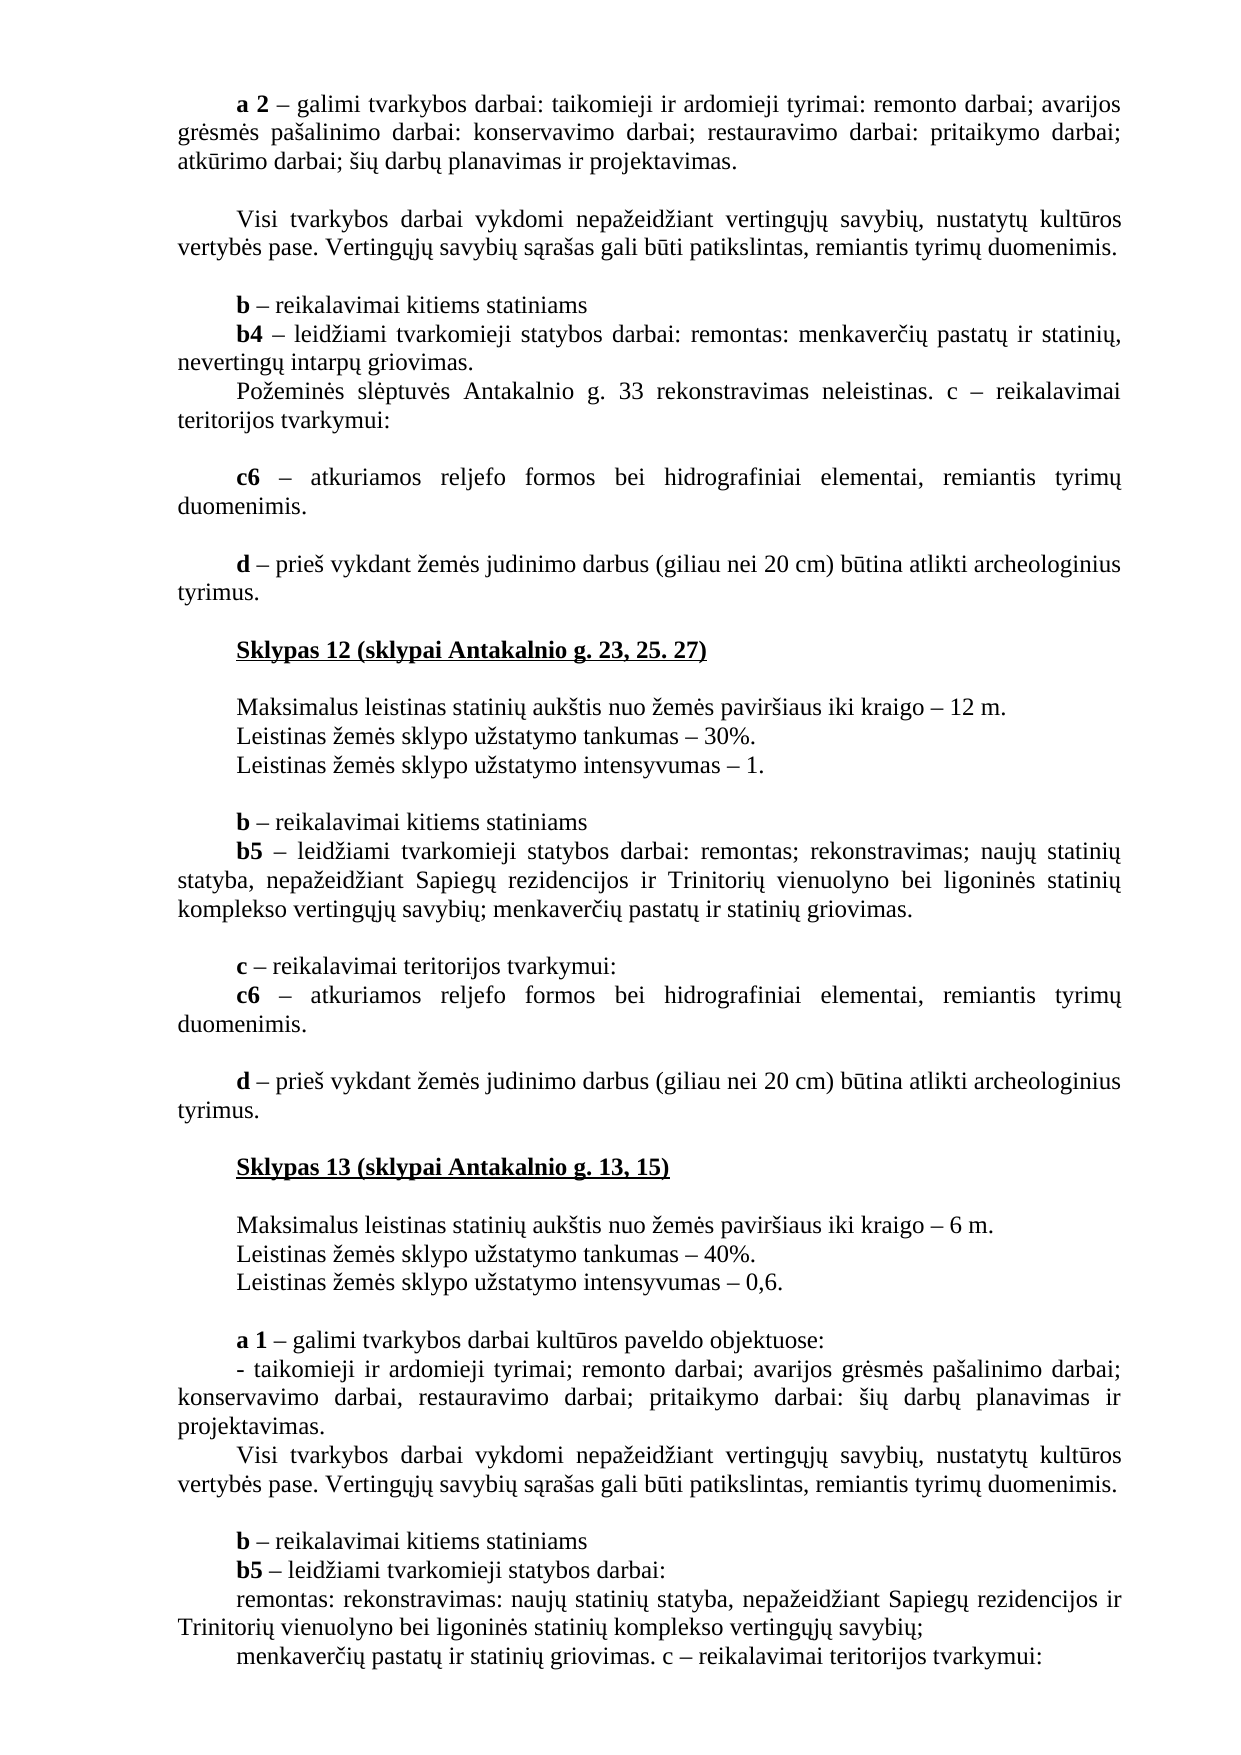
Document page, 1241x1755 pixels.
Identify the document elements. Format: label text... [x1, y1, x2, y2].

text - taikomieji ir ardomieji tyrimai; remonto darbai; avarijos grėsmės pašalinimo darbai; konservavimo darbai, restauravimo darbai; pritaikymo darbai: šių darbų planavimas ir projektavimas. [177, 1354, 1122, 1440]
text Požeminės slėptuvės Antakalnio g. 33 rekonstravimas neleistinas. c – reikalavimai teritorijos tvarkymui: [177, 376, 1122, 434]
text b – reikalavimai kitiems statiniams [177, 1526, 1122, 1555]
text Visi tvarkybos darbai vykdomi nepažeidžiant vertingųjų savybių, nustatytų kultūros vertybės pase. Vertingųjų savybių sąrašas gali būti patikslintas, remiantis tyrimų duomenimis. [177, 1440, 1122, 1497]
text a 2 – galimi tvarkybos darbai: taikomieji ir ardomieji tyrimai: remonto darbai; avarijos grėsmės pašalinimo darbai: konservavimo darbai; restauravimo darbai: pritaikymo darbai; atkūrimo darbai; šių darbų planavimas ir projektavimas. [177, 89, 1122, 175]
text Sklypas 13 (sklypai Antakalnio g. 13, 15) [177, 1152, 1122, 1181]
text Maksimalus leistinas statinių aukštis nuo žemės paviršiaus iki kraigo – 6 m. [177, 1210, 1122, 1239]
text b5 – leidžiami tvarkomieji statybos darbai: remontas; rekonstravimas; naujų statinių statyba, nepažeidžiant Sapiegų rezidencijos ir Trinitorių vienuolyno bei ligoninės statinių komplekso vertingųjų savybių; menkaverčių pastatų ir statinių griovimas. [177, 836, 1122, 922]
text menkaverčių pastatų ir statinių griovimas. c – reikalavimai teritorijos tvarkymui: [177, 1641, 1122, 1670]
text Visi tvarkybos darbai vykdomi nepažeidžiant vertingųjų savybių, nustatytų kultūros vertybės pase. Vertingųjų savybių sąrašas gali būti patikslintas, remiantis tyrimų duomenimis. [177, 204, 1122, 261]
text Leistinas žemės sklypo užstatymo tankumas – 30%. [177, 721, 1122, 750]
text c6 – atkuriamos reljefo formos bei hidrografiniai elementai, remiantis tyrimų duomenimis. [177, 980, 1122, 1037]
text b5 – leidžiami tvarkomieji statybos darbai: [177, 1555, 1122, 1584]
text Sklypas 12 (sklypai Antakalnio g. 23, 25. 27) [177, 635, 1122, 664]
text Leistinas žemės sklypo užstatymo tankumas – 40%. [177, 1239, 1122, 1267]
text b – reikalavimai kitiems statiniams [177, 290, 1122, 319]
text d – prieš vykdant žemės judinimo darbus (giliau nei 20 cm) būtina atlikti archeologinius tyrimus. [177, 1066, 1122, 1124]
text c6 – atkuriamos reljefo formos bei hidrografiniai elementai, remiantis tyrimų duomenimis. [177, 462, 1122, 520]
text Leistinas žemės sklypo užstatymo intensyvumas – 1. [177, 750, 1122, 779]
text remontas: rekonstravimas: naujų statinių statyba, nepažeidžiant Sapiegų rezidencijos ir Trinitorių vienuolyno bei ligoninės statinių komplekso vertingųjų savybių; [177, 1584, 1122, 1641]
text Maksimalus leistinas statinių aukštis nuo žemės paviršiaus iki kraigo – 12 m. [177, 692, 1122, 721]
text Leistinas žemės sklypo užstatymo intensyvumas – 0,6. [177, 1267, 1122, 1296]
text b – reikalavimai kitiems statiniams [177, 807, 1122, 836]
text c – reikalavimai teritorijos tvarkymui: [177, 951, 1122, 980]
text a 1 – galimi tvarkybos darbai kultūros paveldo objektuose: [177, 1325, 1122, 1354]
text b4 – leidžiami tvarkomieji statybos darbai: remontas: menkaverčių pastatų ir statinių, nevertingų intarpų griovimas. [177, 319, 1122, 376]
text d – prieš vykdant žemės judinimo darbus (giliau nei 20 cm) būtina atlikti archeologinius tyrimus. [177, 549, 1122, 606]
